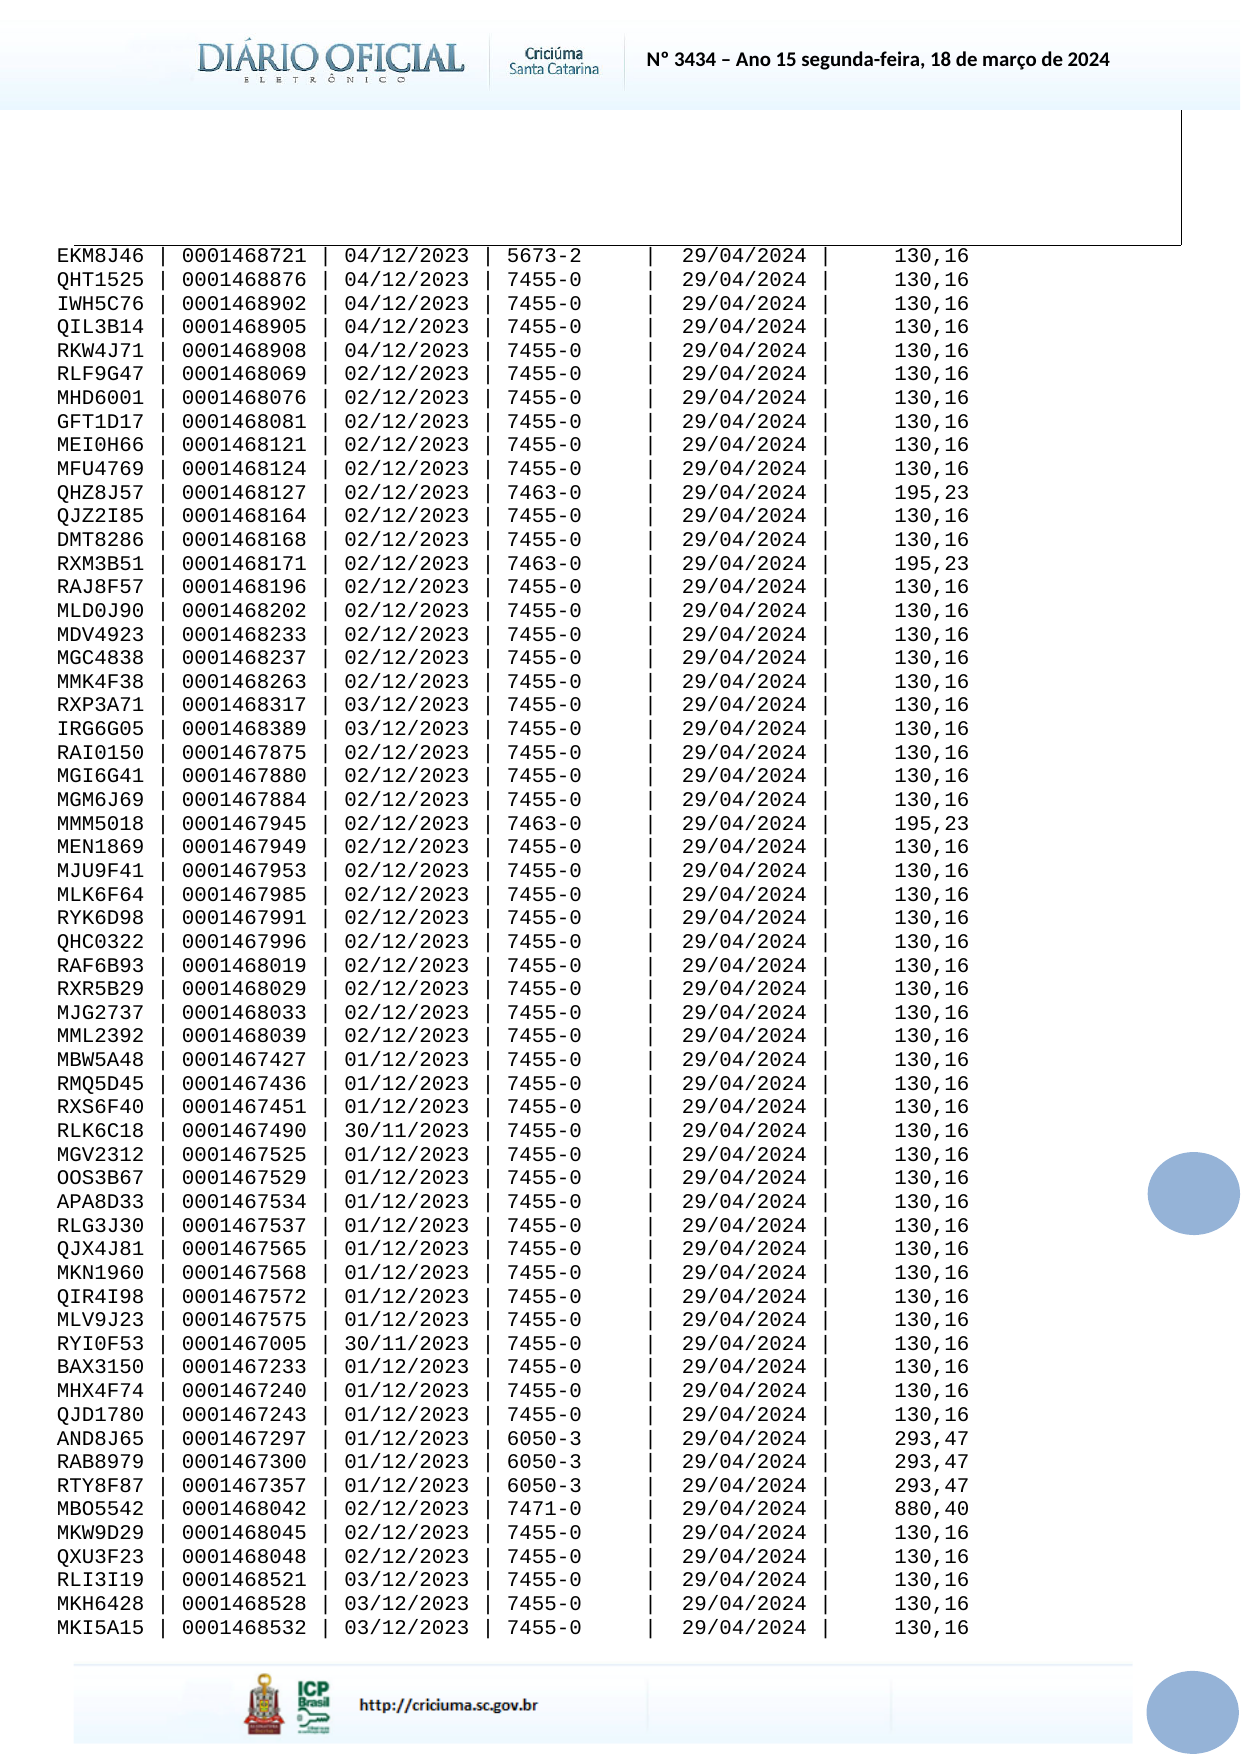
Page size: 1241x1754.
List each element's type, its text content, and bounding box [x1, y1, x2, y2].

text MKN1960 | 0001467568 | 01/12/2023 | 7455-0 | 29/04/2024 | 130,16 [44, 1262, 1181, 1286]
text MKH6428 | 0001468528 | 03/12/2023 | 7455-0 | 29/04/2024 | 130,16 [44, 1593, 1181, 1617]
text RXP3A71 | 0001468317 | 03/12/2023 | 7455-0 | 29/04/2024 | 130,16 [44, 694, 1181, 718]
text MFU4769 | 0001468124 | 02/12/2023 | 7455-0 | 29/04/2024 | 130,16 [44, 458, 1181, 482]
text MGV2312 | 0001467525 | 01/12/2023 | 7455-0 | 29/04/2024 | 130,16 [44, 1144, 1181, 1167]
text RKW4J71 | 0001468908 | 04/12/2023 | 7455-0 | 29/04/2024 | 130,16 [44, 340, 1181, 363]
text DMT8286 | 0001468168 | 02/12/2023 | 7455-0 | 29/04/2024 | 130,16 [44, 529, 1181, 553]
text QJD1780 | 0001467243 | 01/12/2023 | 7455-0 | 29/04/2024 | 130,16 [44, 1404, 1181, 1427]
text MJG2737 | 0001468033 | 02/12/2023 | 7455-0 | 29/04/2024 | 130,16 [44, 1002, 1181, 1026]
text RXS6F40 | 0001467451 | 01/12/2023 | 7455-0 | 29/04/2024 | 130,16 [44, 1096, 1181, 1120]
text MGC4838 | 0001468237 | 02/12/2023 | 7455-0 | 29/04/2024 | 130,16 [44, 647, 1181, 671]
text RYI0F53 | 0001467005 | 30/11/2023 | 7455-0 | 29/04/2024 | 130,16 [44, 1333, 1181, 1357]
text QIL3B14 | 0001468905 | 04/12/2023 | 7455-0 | 29/04/2024 | 130,16 [44, 316, 1181, 340]
text RAB8979 | 0001467300 | 01/12/2023 | 6050-3 | 29/04/2024 | 293,47 [44, 1451, 1181, 1475]
text MEN1869 | 0001467949 | 02/12/2023 | 7455-0 | 29/04/2024 | 130,16 [44, 836, 1181, 860]
text MDV4923 | 0001468233 | 02/12/2023 | 7455-0 | 29/04/2024 | 130,16 [44, 623, 1181, 647]
text RAI0150 | 0001467875 | 02/12/2023 | 7455-0 | 29/04/2024 | 130,16 [44, 742, 1181, 765]
text QHC0322 | 0001467996 | 02/12/2023 | 7455-0 | 29/04/2024 | 130,16 [44, 931, 1181, 954]
text IRG6G05 | 0001468389 | 03/12/2023 | 7455-0 | 29/04/2024 | 130,16 [44, 718, 1181, 742]
text QXU3F23 | 0001468048 | 02/12/2023 | 7455-0 | 29/04/2024 | 130,16 [44, 1546, 1181, 1569]
text QJZ2I85 | 0001468164 | 02/12/2023 | 7455-0 | 29/04/2024 | 130,16 [44, 505, 1181, 529]
text MHX4F74 | 0001467240 | 01/12/2023 | 7455-0 | 29/04/2024 | 130,16 [44, 1380, 1181, 1404]
text RAF6B93 | 0001468019 | 02/12/2023 | 7455-0 | 29/04/2024 | 130,16 [44, 954, 1181, 978]
text RXR5B29 | 0001468029 | 02/12/2023 | 7455-0 | 29/04/2024 | 130,16 [44, 978, 1181, 1002]
text RYK6D98 | 0001467991 | 02/12/2023 | 7455-0 | 29/04/2024 | 130,16 [44, 907, 1181, 931]
text RLK6C18 | 0001467490 | 30/11/2023 | 7455-0 | 29/04/2024 | 130,16 [44, 1120, 1181, 1144]
text MGI6G41 | 0001467880 | 02/12/2023 | 7455-0 | 29/04/2024 | 130,16 [44, 765, 1181, 789]
text AND8J65 | 0001467297 | 01/12/2023 | 6050-3 | 29/04/2024 | 293,47 [44, 1427, 1181, 1451]
text OOS3B67 | 0001467529 | 01/12/2023 | 7455-0 | 29/04/2024 | 130,16 [44, 1167, 1157, 1191]
text MBW5A48 | 0001467427 | 01/12/2023 | 7455-0 | 29/04/2024 | 130,16 [44, 1049, 1181, 1073]
text MJU9F41 | 0001467953 | 02/12/2023 | 7455-0 | 29/04/2024 | 130,16 [44, 860, 1181, 884]
text MLV9J23 | 0001467575 | 01/12/2023 | 7455-0 | 29/04/2024 | 130,16 [44, 1309, 1181, 1333]
text MLD0J90 | 0001468202 | 02/12/2023 | 7455-0 | 29/04/2024 | 130,16 [44, 600, 1181, 623]
text RLG3J30 | 0001467537 | 01/12/2023 | 7455-0 | 29/04/2024 | 130,16 [44, 1215, 1181, 1238]
text EKM8J46 | 0001468721 | 04/12/2023 | 5673-2 | 29/04/2024 | 130,16 [44, 245, 1181, 269]
text RAJ8F57 | 0001468196 | 02/12/2023 | 7455-0 | 29/04/2024 | 130,16 [44, 576, 1181, 600]
text QJX4J81 | 0001467565 | 01/12/2023 | 7455-0 | 29/04/2024 | 130,16 [44, 1238, 1181, 1262]
text MLK6F64 | 0001467985 | 02/12/2023 | 7455-0 | 29/04/2024 | 130,16 [44, 884, 1181, 907]
text RLI3I19 | 0001468521 | 03/12/2023 | 7455-0 | 29/04/2024 | 130,16 [44, 1569, 1181, 1593]
text QIR4I98 | 0001467572 | 01/12/2023 | 7455-0 | 29/04/2024 | 130,16 [44, 1286, 1181, 1309]
text QHZ8J57 | 0001468127 | 02/12/2023 | 7463-0 | 29/04/2024 | 195,23 [44, 482, 1181, 505]
text GFT1D17 | 0001468081 | 02/12/2023 | 7455-0 | 29/04/2024 | 130,16 [44, 411, 1181, 434]
text BAX3150 | 0001467233 | 01/12/2023 | 7455-0 | 29/04/2024 | 130,16 [44, 1357, 1181, 1380]
text MMK4F38 | 0001468263 | 02/12/2023 | 7455-0 | 29/04/2024 | 130,16 [44, 671, 1181, 694]
text RLF9G47 | 0001468069 | 02/12/2023 | 7455-0 | 29/04/2024 | 130,16 [44, 363, 1181, 387]
text QHT1525 | 0001468876 | 04/12/2023 | 7455-0 | 29/04/2024 | 130,16 [44, 269, 1181, 292]
text RXM3B51 | 0001468171 | 02/12/2023 | 7463-0 | 29/04/2024 | 195,23 [44, 553, 1181, 576]
text MGM6J69 | 0001467884 | 02/12/2023 | 7455-0 | 29/04/2024 | 130,16 [44, 789, 1181, 813]
text MKI5A15 | 0001468532 | 03/12/2023 | 7455-0 | 29/04/2024 | 130,16 [44, 1617, 1181, 1640]
text APA8D33 | 0001467534 | 01/12/2023 | 7455-0 | 29/04/2024 | 130,16 [44, 1191, 1153, 1215]
text RMQ5D45 | 0001467436 | 01/12/2023 | 7455-0 | 29/04/2024 | 130,16 [44, 1073, 1181, 1096]
text IWH5C76 | 0001468902 | 04/12/2023 | 7455-0 | 29/04/2024 | 130,16 [44, 292, 1181, 316]
text MHD6001 | 0001468076 | 02/12/2023 | 7455-0 | 29/04/2024 | 130,16 [44, 387, 1181, 411]
text MMM5018 | 0001467945 | 02/12/2023 | 7463-0 | 29/04/2024 | 195,23 [44, 813, 1181, 836]
text MBO5542 | 0001468042 | 02/12/2023 | 7471-0 | 29/04/2024 | 880,40 [44, 1498, 1181, 1522]
text MKW9D29 | 0001468045 | 02/12/2023 | 7455-0 | 29/04/2024 | 130,16 [44, 1522, 1181, 1546]
text MML2392 | 0001468039 | 02/12/2023 | 7455-0 | 29/04/2024 | 130,16 [44, 1026, 1181, 1049]
text RTY8F87 | 0001467357 | 01/12/2023 | 6050-3 | 29/04/2024 | 293,47 [44, 1475, 1181, 1498]
text MEI0H66 | 0001468121 | 02/12/2023 | 7455-0 | 29/04/2024 | 130,16 [44, 434, 1181, 458]
